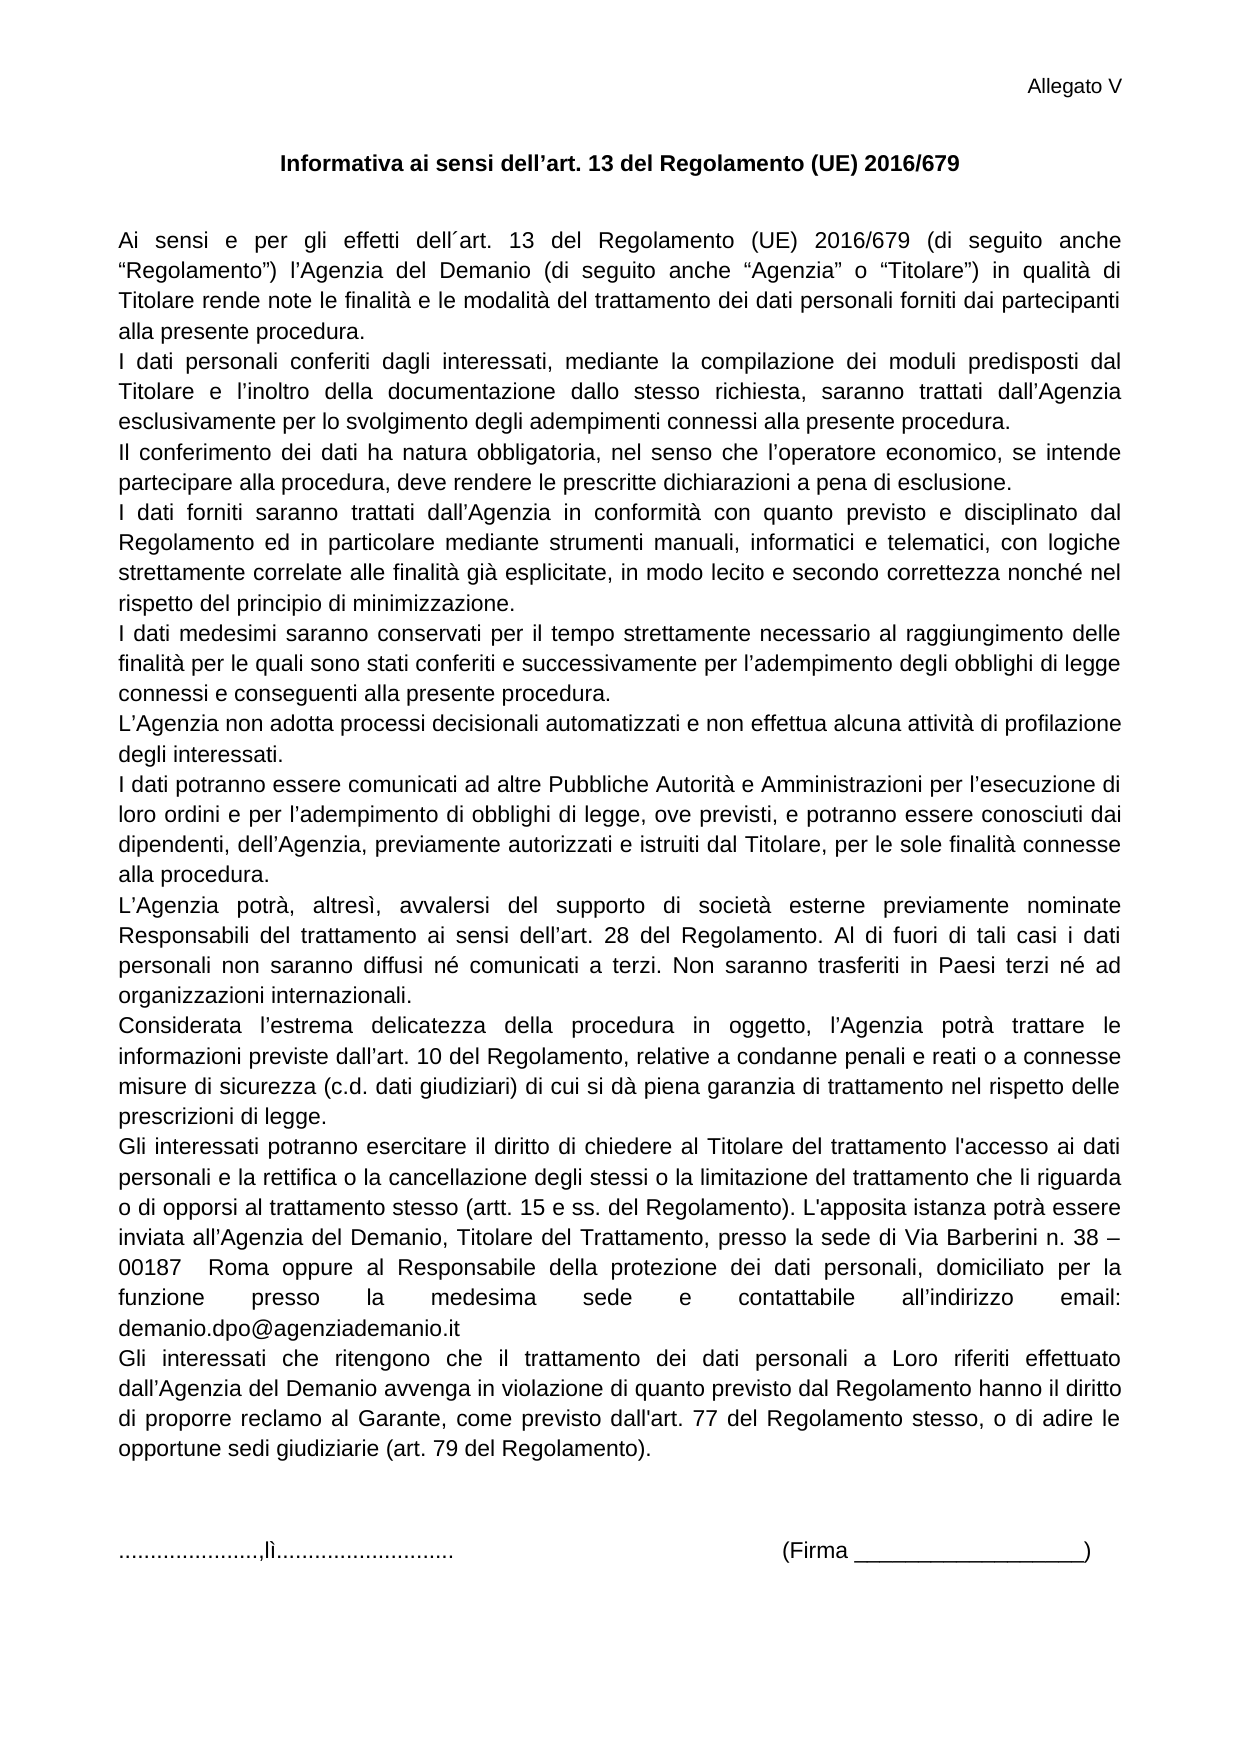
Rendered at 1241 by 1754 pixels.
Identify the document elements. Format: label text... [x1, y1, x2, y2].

text I dati potranno essere comunicati ad altre Pubbliche Autorità e Amministrazioni per l’esecuzione di loro ordini e per l’adempimento di obblighi di legge, ove previsti, e potranno essere conosciuti dai dipendenti, dell’Agenzia, previamente autorizzati e istruiti dal Titolare, per le sole finalità connesse alla procedura. [118, 771, 1122, 888]
text L’Agenzia non adotta processi decisionali automatizzati e non effettua alcuna attività di profilazione degli interessati. [118, 710, 1122, 767]
text Gli interessati che ritengono che il trattamento dei dati personali a Loro riferiti effettuato dall’Agenzia del Demanio avvenga in violazione di quanto previsto dal Regolamento hanno il diritto di proporre reclamo al Garante, come previsto dall'art. 77 del Regolamento stesso, o di adire le opportune sedi giudiziarie (art. 79 del Regolamento). [118, 1345, 1122, 1462]
text I dati forniti saranno trattati dall’Agenzia in conformità con quanto previsto e disciplinato dal Regolamento ed in particolare mediante strumenti manuali, informatici e telematici, con logiche strettamente correlate alle finalità già esplicitate, in modo lecito e secondo correttezza nonché nel rispetto del principio di minimizzazione. [118, 499, 1122, 616]
text Ai sensi e per gli effetti dell´art. 13 del Regolamento (UE) 2016/679 (di seguito anche “Regolamento”) l’Agenzia del Demanio (di seguito anche “Agenzia” o “Titolare”) in qualità di Titolare rende note le finalità e le modalità del trattamento dei dati personali forniti dai partecipanti alla presente procedura. [118, 227, 1122, 344]
text Il conferimento dei dati ha natura obbligatoria, nel senso che l’operatore economico, se intende partecipare alla procedura, deve rendere le prescritte dichiarazioni a pena di esclusione. [118, 438, 1122, 495]
text Considerata l’estrema delicatezza della procedura in oggetto, l’Agenzia potrà trattare le informazioni previste dall’art. 10 del Regolamento, relative a condanne penali e reati o a connesse misure di sicurezza (c.d. dati giudiziari) di cui si dà piena garanzia di trattamento nel rispetto delle prescrizioni di legge. [118, 1012, 1122, 1129]
text ......................,lì............................ (Firma __________________) [118, 1537, 1122, 1564]
text I dati personali conferiti dagli interessati, mediante la compilazione dei moduli predisposti dal Titolare e l’inoltro della documentazione dallo stesso richiesta, saranno trattati dall’Agenzia esclusivamente per lo svolgimento degli adempimenti connessi alla presente procedura. [118, 348, 1122, 435]
text Informativa ai sensi dell’art. 13 del Regolamento (UE) 2016/679 [118, 150, 1122, 176]
text L’Agenzia potrà, altresì, avvalersi del supporto di società esterne previamente nominate Responsabili del trattamento ai sensi dell’art. 28 del Regolamento. Al di fuori di tali casi i dati personali non saranno diffusi né comunicati a terzi. Non saranno trasferiti in Paesi terzi né ad organizzazioni internazionali. [118, 892, 1122, 1009]
text Gli interessati potranno esercitare il diritto di chiedere al Titolare del trattamento l'accesso ai dati personali e la rettifica o la cancellazione degli stessi o la limitazione del trattamento che li riguarda o di opporsi al trattamento stesso (artt. 15 e ss. del Regolamento). L'apposita istanza potrà essere inviata all’Agenzia del Demanio, Titolare del Trattamento, presso la sede di Via Barberini n. 38 – 00187 Roma oppure al Responsabile della protezione dei dati personali, domiciliato per la funzione presso la medesima sede e contattabile all’indirizzo email: demanio.dpo@agenziademanio.it [118, 1133, 1122, 1341]
text I dati medesimi saranno conservati per il tempo strettamente necessario al raggiungimento delle finalità per le quali sono stati conferiti e successivamente per l’adempimento degli obblighi di legge connessi e conseguenti alla presente procedura. [118, 620, 1122, 707]
